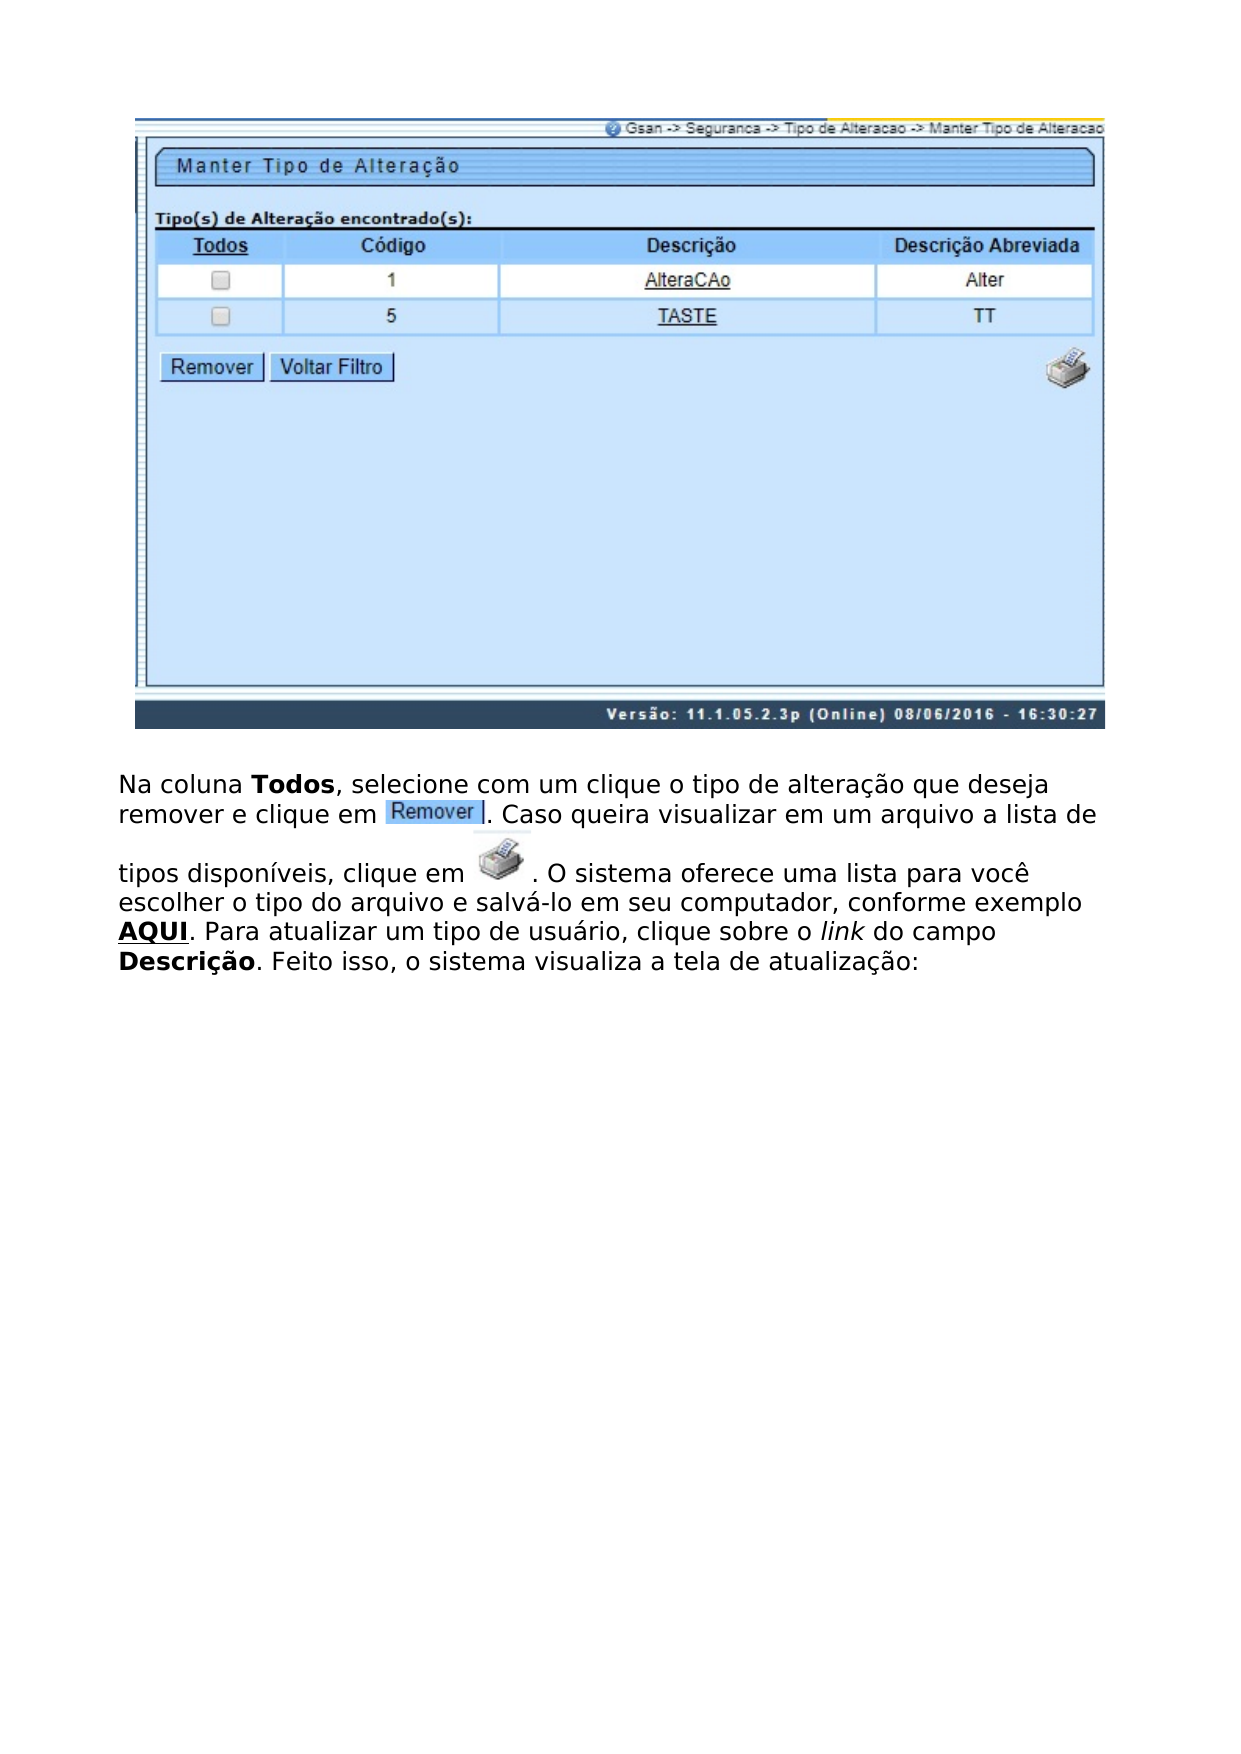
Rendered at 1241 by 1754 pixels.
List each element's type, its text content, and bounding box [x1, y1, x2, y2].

picture [473, 829, 532, 883]
text Na coluna Todos, selecione com um clique o tipo de alteração que deseja remover e clique em . Caso queira visualizar em um arquivo a lista de tipos disponíveis, clique em . O sistema oferece uma lista para você escolher o tipo do arquivo e salvá-lo em seu computador, conforme exemplo AQUI. Para atualizar um tipo de usuário, clique sobre o link do campo Descrição. Feito isso, o sistema visualiza a tela de atualização: [118, 771, 1122, 976]
picture [135, 118, 1106, 729]
picture [385, 800, 486, 824]
